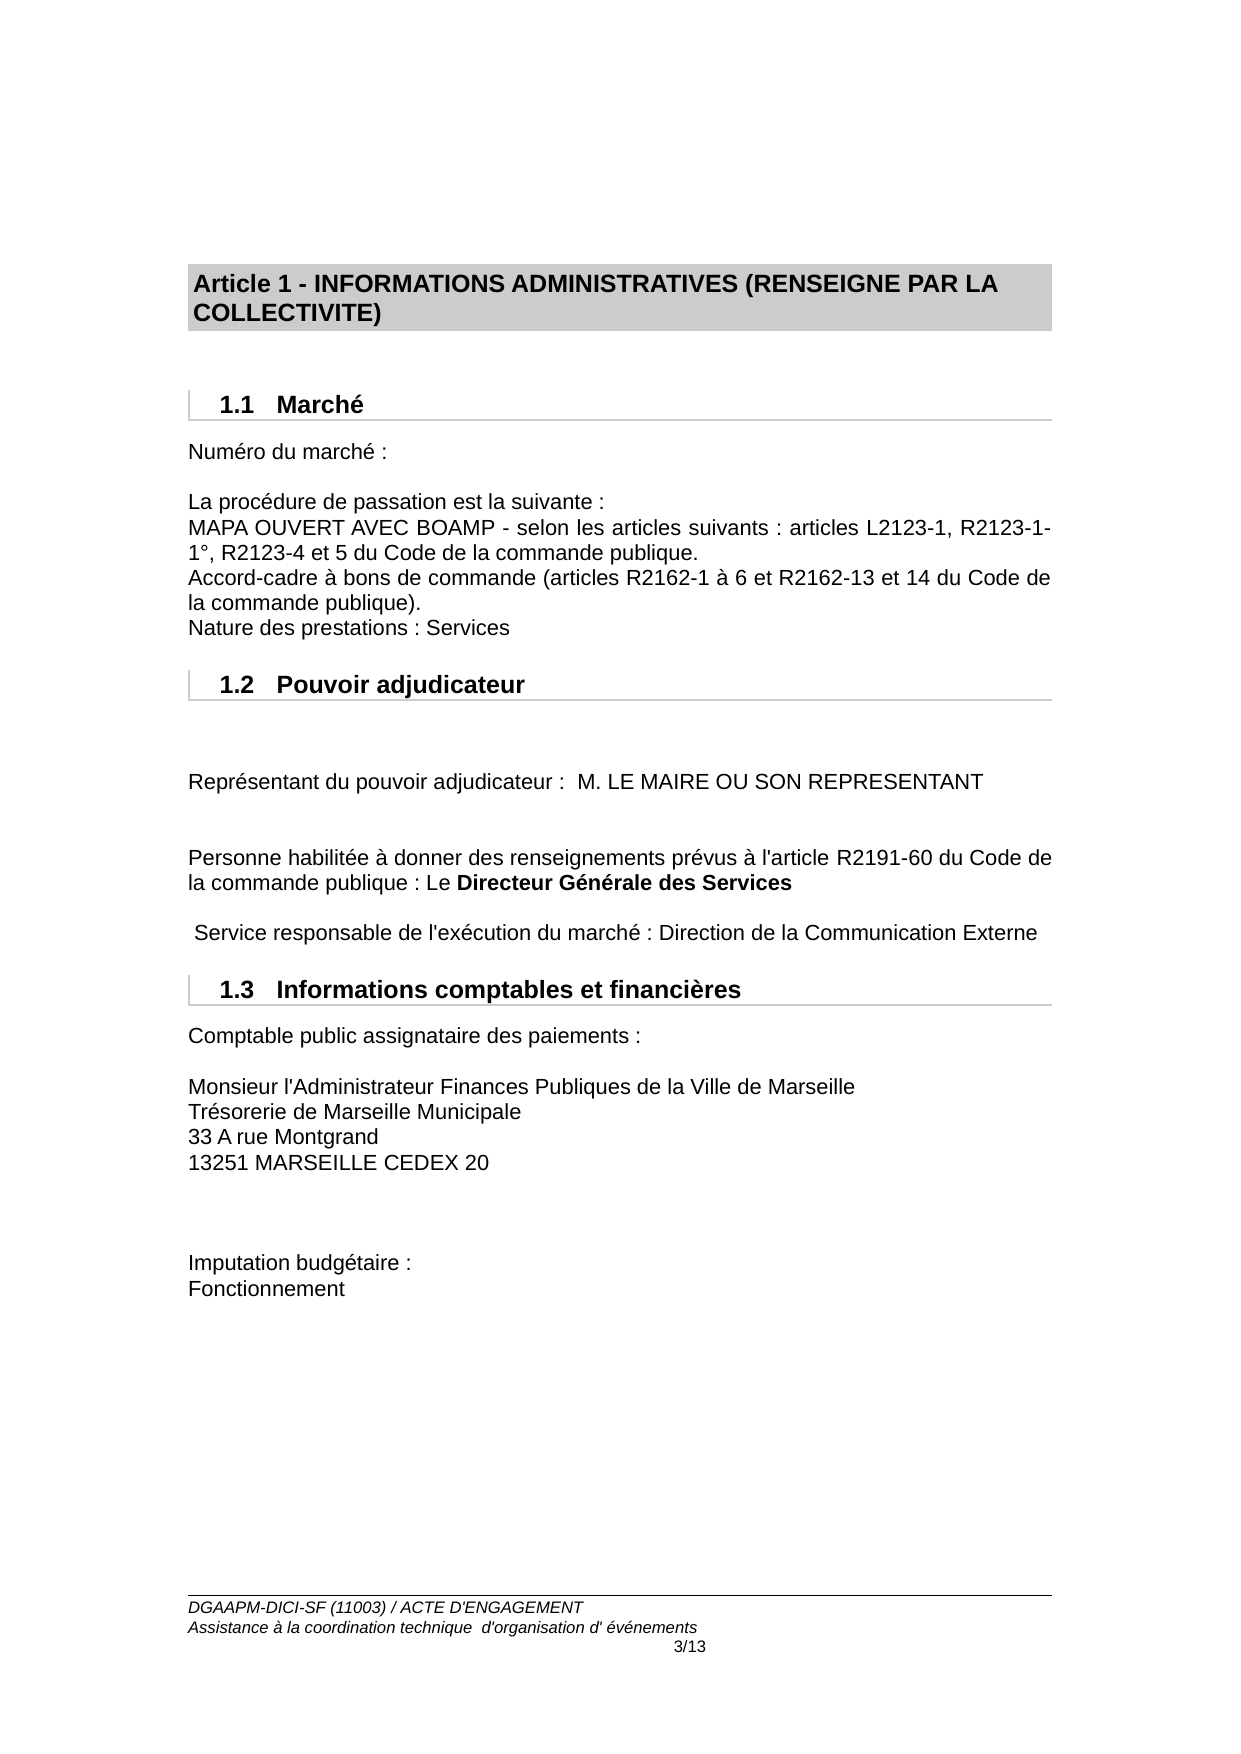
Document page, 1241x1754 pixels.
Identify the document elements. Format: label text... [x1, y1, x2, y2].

text La procédure de passation est la suivante : [188, 489, 1052, 514]
text Nature des prestations : Services [188, 615, 1052, 641]
text Monsieur l'Administrateur Finances Publiques de la Ville de Marseille [188, 1074, 1052, 1099]
text Personne habilitée à donner des renseignements prévus à l'article R2191-60 du Code de la commande publique : Le Directeur Générale des Services [188, 844, 1052, 895]
text Fonctionnement [188, 1276, 1052, 1301]
text MAPA OUVERT AVEC BOAMP - selon les articles suivants : articles L2123-1, R2123-1-1°, R2123-4 et 5 du Code de la commande publique. [188, 514, 1052, 565]
subtitle Marché [190, 390, 1052, 419]
text Service responsable de l'exécution du marché : Direction de la Communication Externe [188, 920, 1052, 945]
subtitle Informations comptables et financières [190, 975, 1052, 1004]
text 33 A rue Montgrand [188, 1124, 1052, 1149]
subtitle INFORMATIONS ADMINISTRATIVES (RENSEIGNE PAR LA COLLECTIVITE) [190, 266, 1050, 329]
text 13251 MARSEILLE CEDEX 20 [188, 1149, 1052, 1175]
text Comptable public assignataire des paiements : [188, 1023, 1052, 1049]
text Imputation budgétaire : [188, 1250, 1052, 1276]
text Trésorerie de Marseille Municipale [188, 1099, 1052, 1124]
text Accord-cadre à bons de commande (articles R2162-1 à 6 et R2162-13 et 14 du Code de la commande publique). [188, 565, 1052, 615]
text Numéro du marché : [188, 439, 1052, 464]
text Représentant du pouvoir adjudicateur : M. LE MAIRE OU SON REPRESENTANT [188, 769, 1052, 794]
subtitle Pouvoir adjudicateur [190, 670, 1052, 699]
